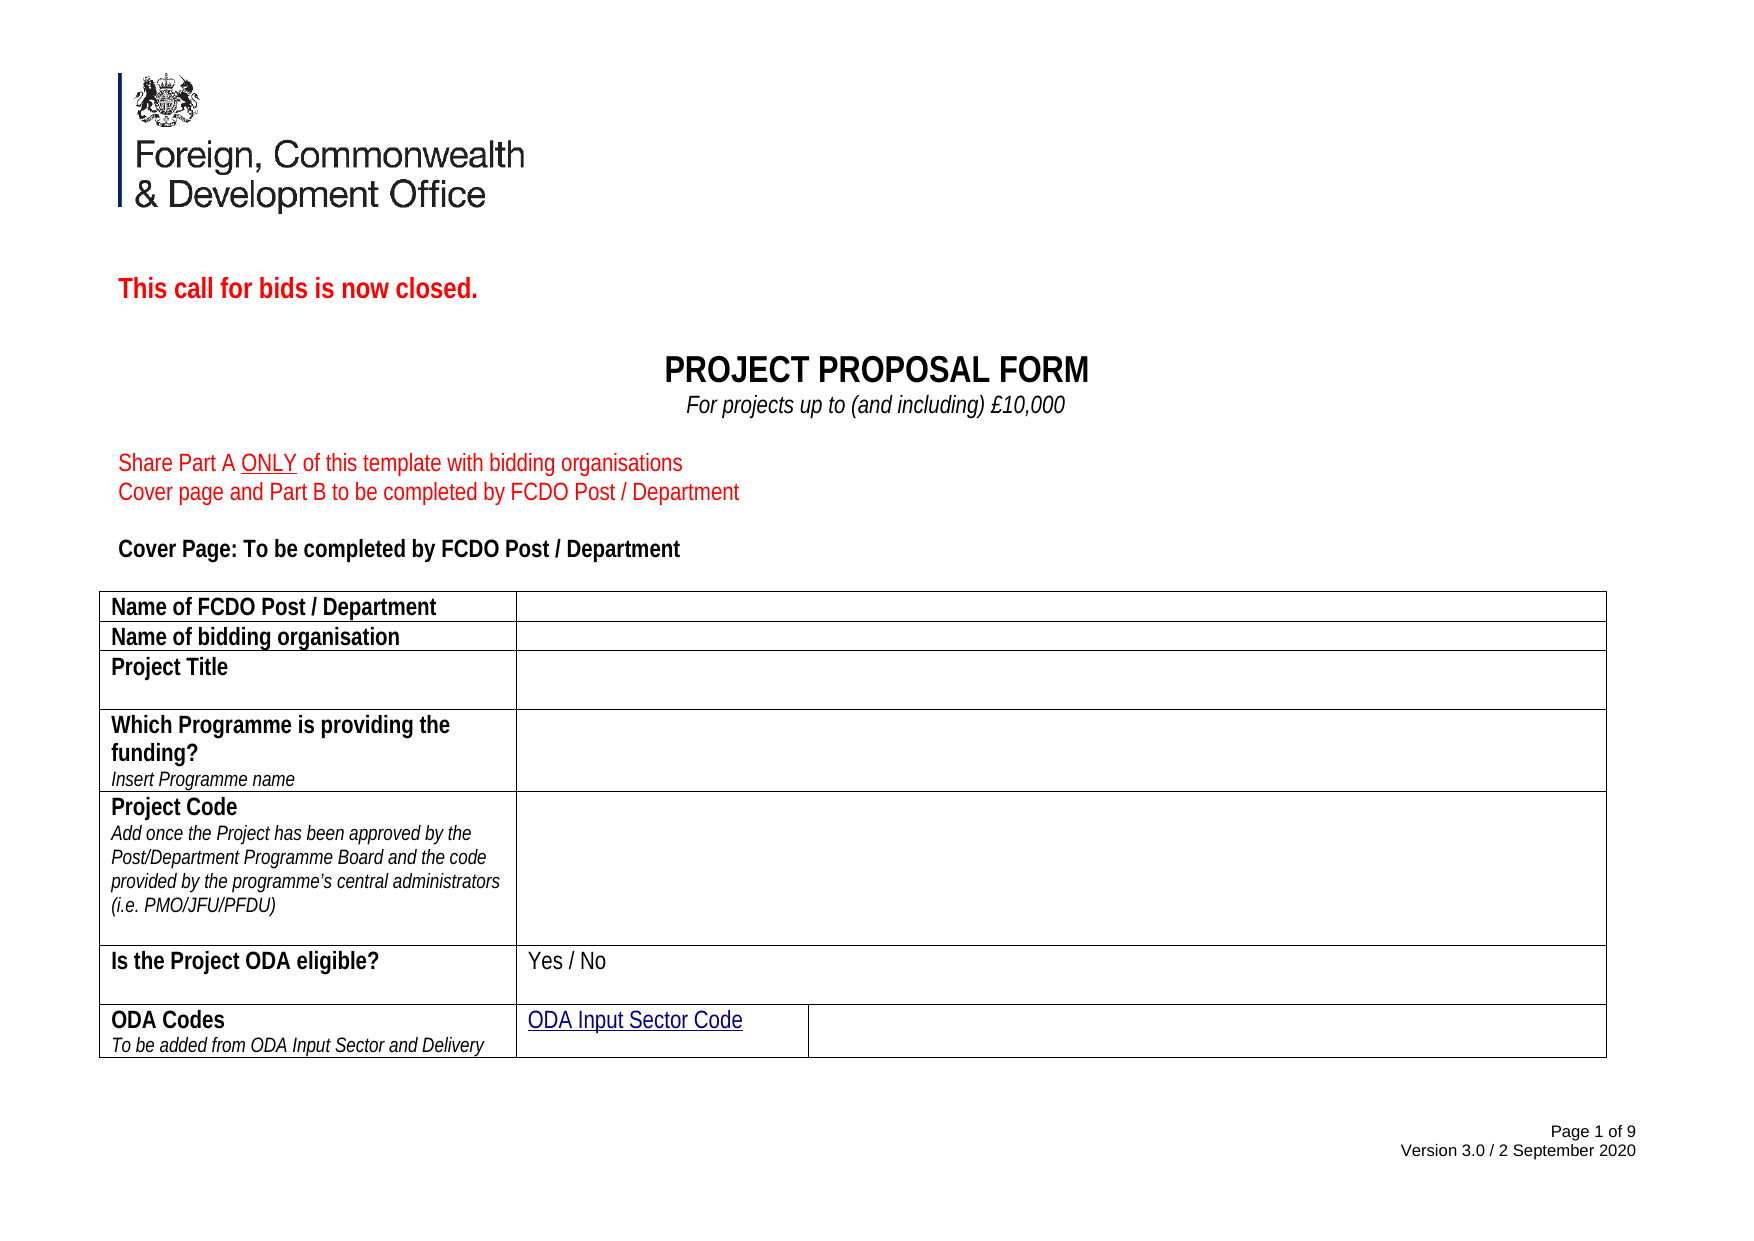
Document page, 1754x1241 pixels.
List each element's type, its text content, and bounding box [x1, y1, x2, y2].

text PROJECT PROPOSAL FORM [118, 347, 1636, 391]
text Share Part A ONLY of this template with bidding organisations [118, 448, 1636, 476]
text Cover Page: To be completed by FCDO Post / Department [118, 534, 1636, 562]
text This call for bids is now closed. [118, 271, 1636, 304]
table_cell [809, 1005, 1606, 1057]
table_cell Project Title [100, 651, 516, 709]
table_cell ODA Input Sector Code [517, 1005, 808, 1057]
table_header Name of FCDO Post / Department [100, 592, 516, 621]
table_cell Is the Project ODA eligible? [100, 946, 516, 1003]
text Cover page and Part B to be completed by FCDO Post / Department [118, 476, 1636, 505]
table_cell Which Programme is providing the funding? Insert Programme name [100, 710, 516, 791]
table_cell Yes / No [517, 946, 1606, 1003]
text For projects up to (and including) £10,000 [118, 391, 1636, 419]
table_cell Name of bidding organisation [100, 622, 516, 650]
table_cell Project Code Add once the Project has been approved by the Post/Department Programme Board and the code provided by the programme’s central administrators (i.e. PMO/JFU/PFDU) [100, 792, 516, 945]
table_cell [517, 622, 1606, 650]
table_cell [517, 651, 1606, 709]
table_cell [517, 710, 1606, 791]
table_cell [517, 792, 1606, 945]
table_header [517, 592, 1606, 621]
table_cell ODA Codes To be added from ODA Input Sector and Delivery [100, 1005, 516, 1057]
